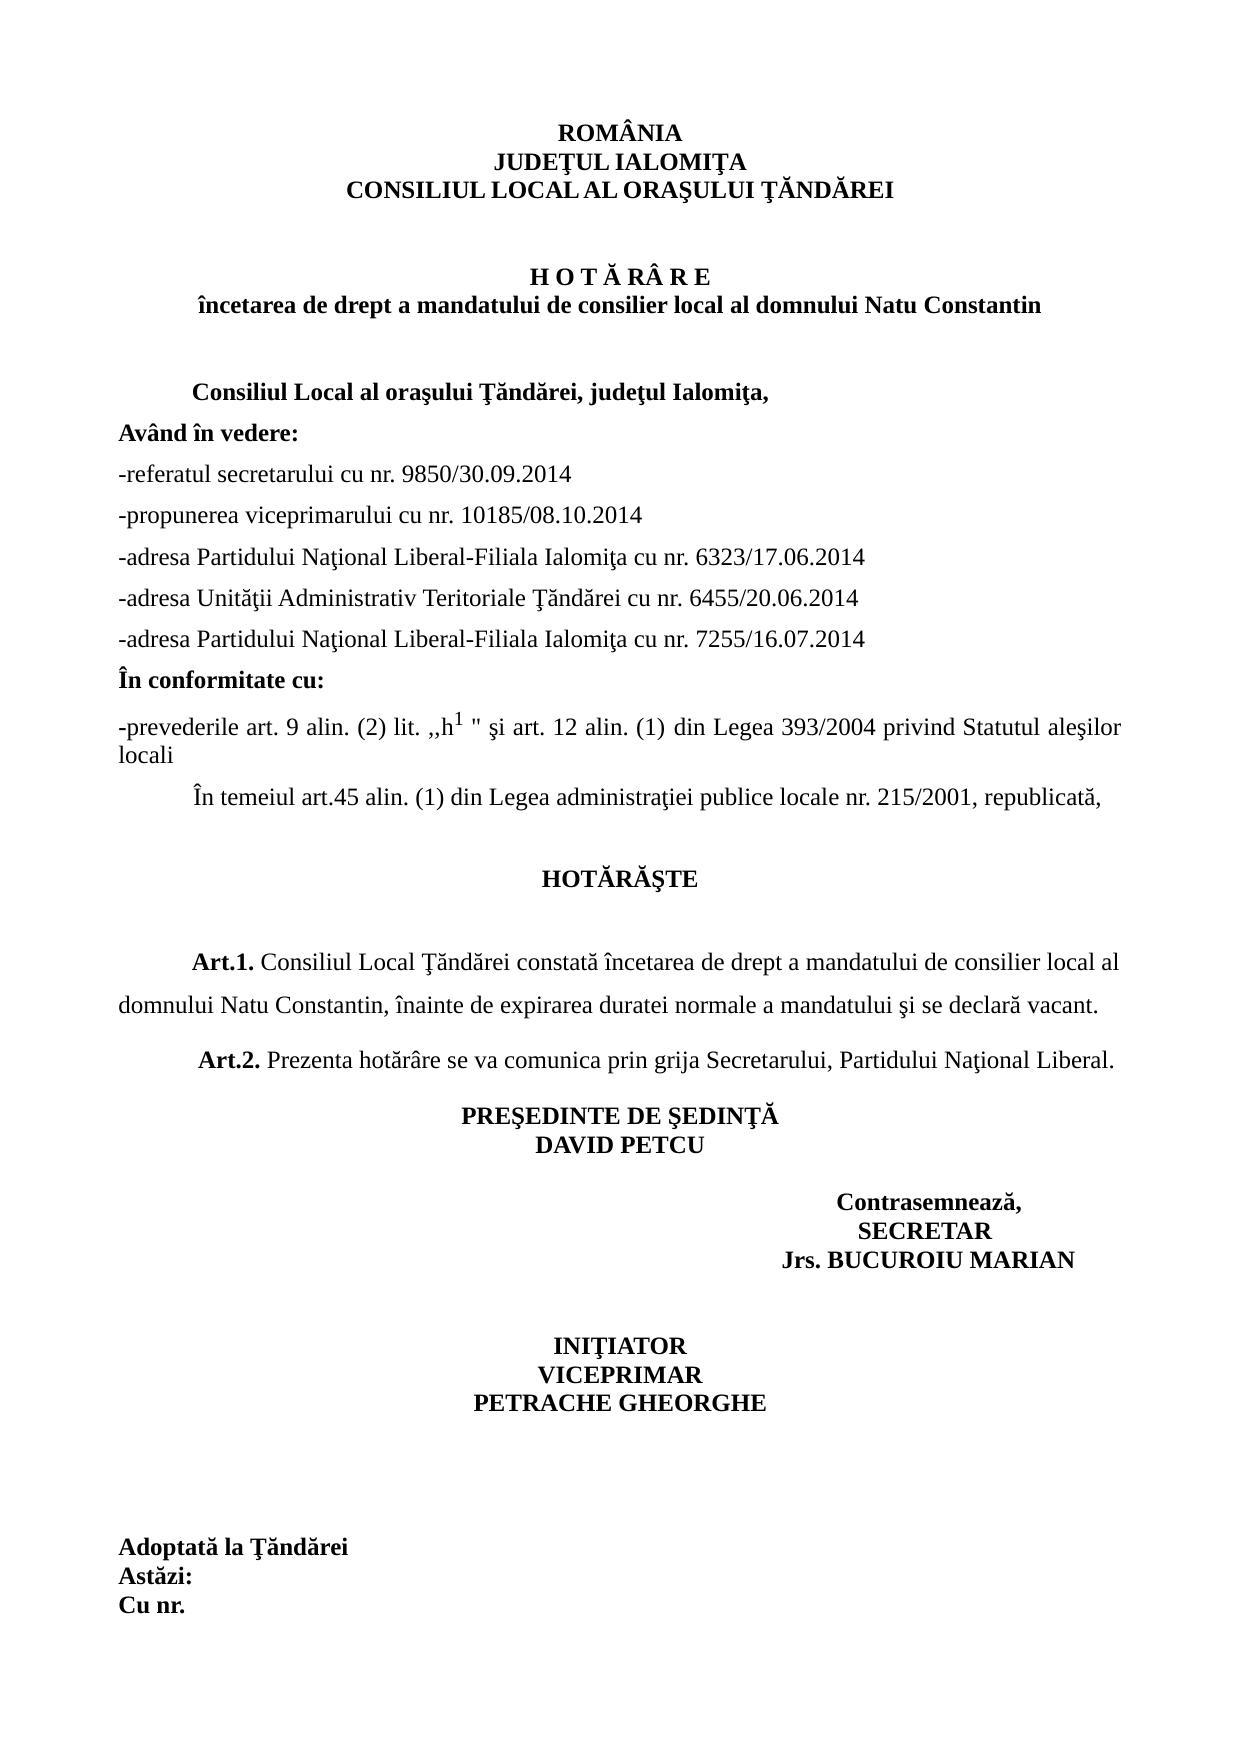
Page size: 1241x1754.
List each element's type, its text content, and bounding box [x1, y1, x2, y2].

text Astăzi: [118, 1561, 1122, 1590]
text PREŞEDINTE DE ŞEDINŢĂ [118, 1101, 1122, 1130]
text PETRACHE GHEORGHE [118, 1388, 1122, 1417]
text încetarea de drept a mandatului de consilier local al domnului Natu Constantin [118, 291, 1122, 319]
text În conformitate cu: [118, 666, 1122, 694]
text Art.1. Consiliul Local Ţăndărei constată încetarea de drept a mandatului de consilier local al domnului Natu Constantin, înainte de expirarea duratei normale a mandatului şi se declară vacant. [118, 947, 1122, 1018]
text Adoptată la Ţăndărei [118, 1532, 1122, 1561]
text Art.2. Prezenta hotărâre se va comunica prin grija Secretarului, Partidului Naţional Liberal. [118, 1045, 1122, 1074]
text -adresa Partidului Naţional Liberal-Filiala Ialomiţa cu nr. 6323/17.06.2014 [118, 542, 1122, 571]
text JUDEŢUL IALOMIŢA [118, 147, 1122, 176]
text Consiliul Local al oraşului Ţăndărei, judeţul Ialomiţa, [118, 377, 1122, 406]
subtitle CONSILIUL LOCAL AL ORAŞULUI ŢĂNDĂREI [118, 176, 1122, 204]
text Jrs. BUCUROIU MARIAN [706, 1245, 1122, 1273]
text Contrasemnează, [192, 1187, 1122, 1216]
text -prevederile art. 9 alin. (2) lit. ,,h1 " şi art. 12 alin. (1) din Legea 393/2004 privind Statutul aleşilor locali [118, 707, 1122, 769]
subtitle H O T Ă RÂ R E [118, 262, 1122, 291]
text În temeiul art.45 alin. (1) din Legea administraţiei publice locale nr. 215/2001, republicată, [118, 782, 1122, 810]
text Având în vedere: [118, 418, 1122, 447]
text Cu nr. [118, 1590, 1122, 1618]
text VICEPRIMAR [118, 1360, 1122, 1388]
text HOTĂRĂŞTE [118, 864, 1122, 893]
text -adresa Unităţii Administrativ Teritoriale Ţăndărei cu nr. 6455/20.06.2014 [118, 583, 1122, 612]
text ROMÂNIA [118, 118, 1122, 147]
text INIŢIATOR [118, 1331, 1122, 1360]
text -referatul secretarului cu nr. 9850/30.09.2014 [118, 459, 1122, 488]
text -propunerea viceprimarului cu nr. 10185/08.10.2014 [118, 501, 1122, 529]
text DAVID PETCU [118, 1130, 1122, 1158]
text SECRETAR [192, 1216, 1122, 1245]
text -adresa Partidului Naţional Liberal-Filiala Ialomiţa cu nr. 7255/16.07.2014 [118, 624, 1122, 653]
